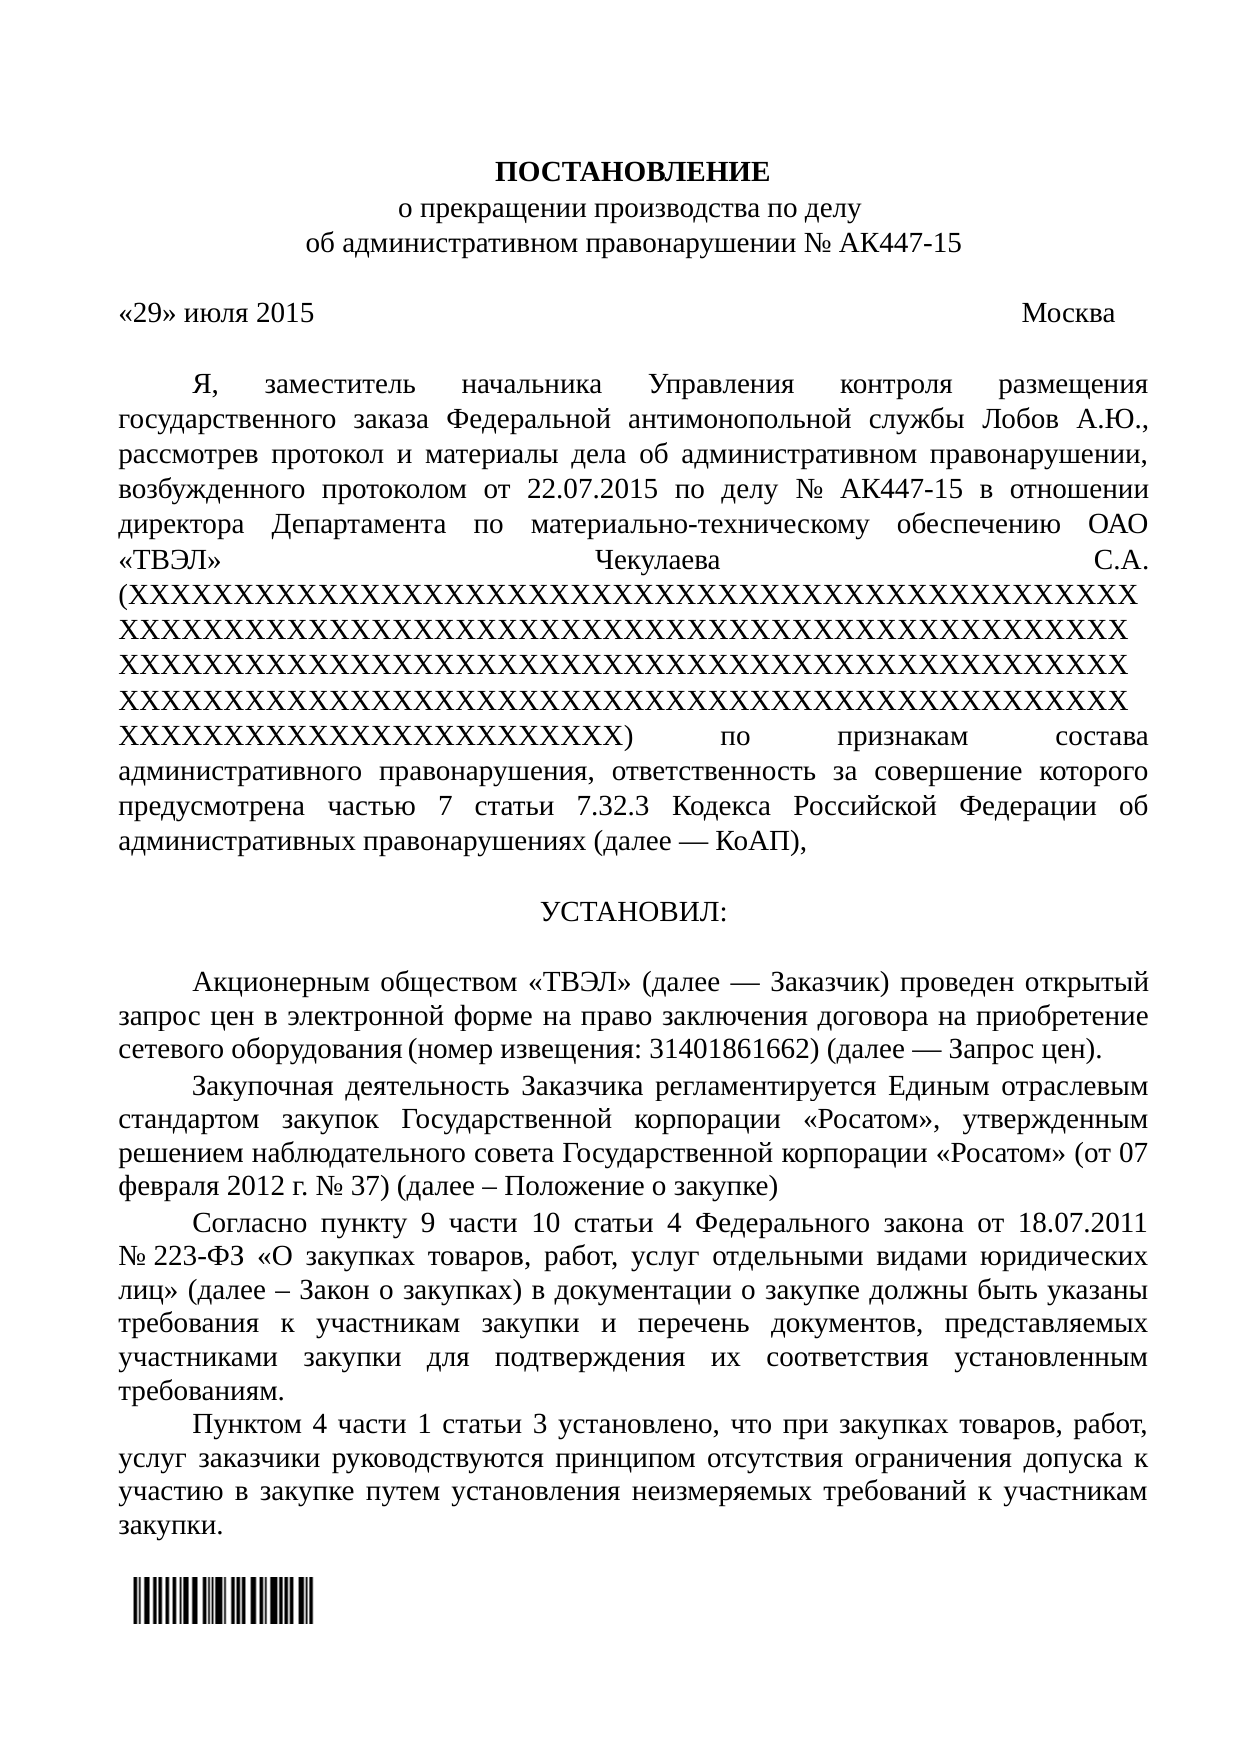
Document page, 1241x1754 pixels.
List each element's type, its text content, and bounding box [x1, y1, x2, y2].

text «29» июля 2015 Москва [118, 295, 1149, 329]
text Я, заместитель начальника Управления контроля размещения государственного заказа Федеральной антимонопольной службы Лобов А.Ю., рассмотрев протокол и материалы дела об административном правонарушении, возбужденного протоколом от 22.07.2015 по делу № АК447-15 в отношении директора Департамента по материально-техническому обеспечению ОАО «ТВЭЛ» Чекулаева С.А. (XXXXXXXXXXXXXXXXXXXXXXXXXXXXXXXXXXXXXXXXXXXXXXXXXXXXXXXXXXXXXXXXXXXXXXXXXXXXXXXXXXXXXXXXXXXXXXXXXXXXXXXXXXXXXXXXXXXXXXXXXXXXXXXXXXXXXXXXXXXXXXXXXXXXXXXXXXXXXXXXXXXXXXXXXXXXXXXXXXXXXXXXXXXXXXXXXXXXXXXXXXXXXXXXXXXXXXXX) по признакам состава административного правонарушения, ответственность за совершение которого предусмотрена частью 7 статьи 7.32.3 Кодекса Российской Федерации об административных правонарушениях (далее — КоАП), [118, 366, 1149, 857]
text ПОСТАНОВЛЕНИЕ [117, 154, 1149, 188]
text о прекращении производства по делу [118, 190, 1149, 223]
picture [118, 1577, 331, 1624]
text Закупочная деятельность Заказчика регламентируется Единым отраслевым стандартом закупок Государственной корпорации «Росатом», утвержденным решением наблюдательного совета Государственной корпорации «Росатом» (от 07 февраля 2012 г. № 37) (далее – Положение о закупке) [118, 1068, 1149, 1202]
text Акционерным обществом «ТВЭЛ» (далее — Заказчик) проведен открытый запрос цен в электронной форме на право заключения договора на приобретение сетевого оборудования (номер извещения: 31401861662) (далее — Запрос цен). [118, 964, 1149, 1065]
text Пунктом 4 части 1 статьи 3 установлено, что при закупках товаров, работ, услуг заказчики руководствуются принципом отсутствия ограничения допуска к участию в закупке путем установления неизмеряемых требований к участникам закупки. [118, 1406, 1149, 1540]
text Согласно пункту 9 части 10 статьи 4 Федерального закона от 18.07.2011 № 223-ФЗ «О закупках товаров, работ, услуг отдельными видами юридических лиц» (далее – Закон о закупках) в документации о закупке должны быть указаны требования к участникам закупки и перечень документов, представляемых участниками закупки для подтверждения их соответствия установленным требованиям. [118, 1205, 1149, 1406]
text УСТАНОВИЛ: [118, 894, 1149, 927]
text об административном правонарушении № АК447-15 [118, 225, 1149, 258]
